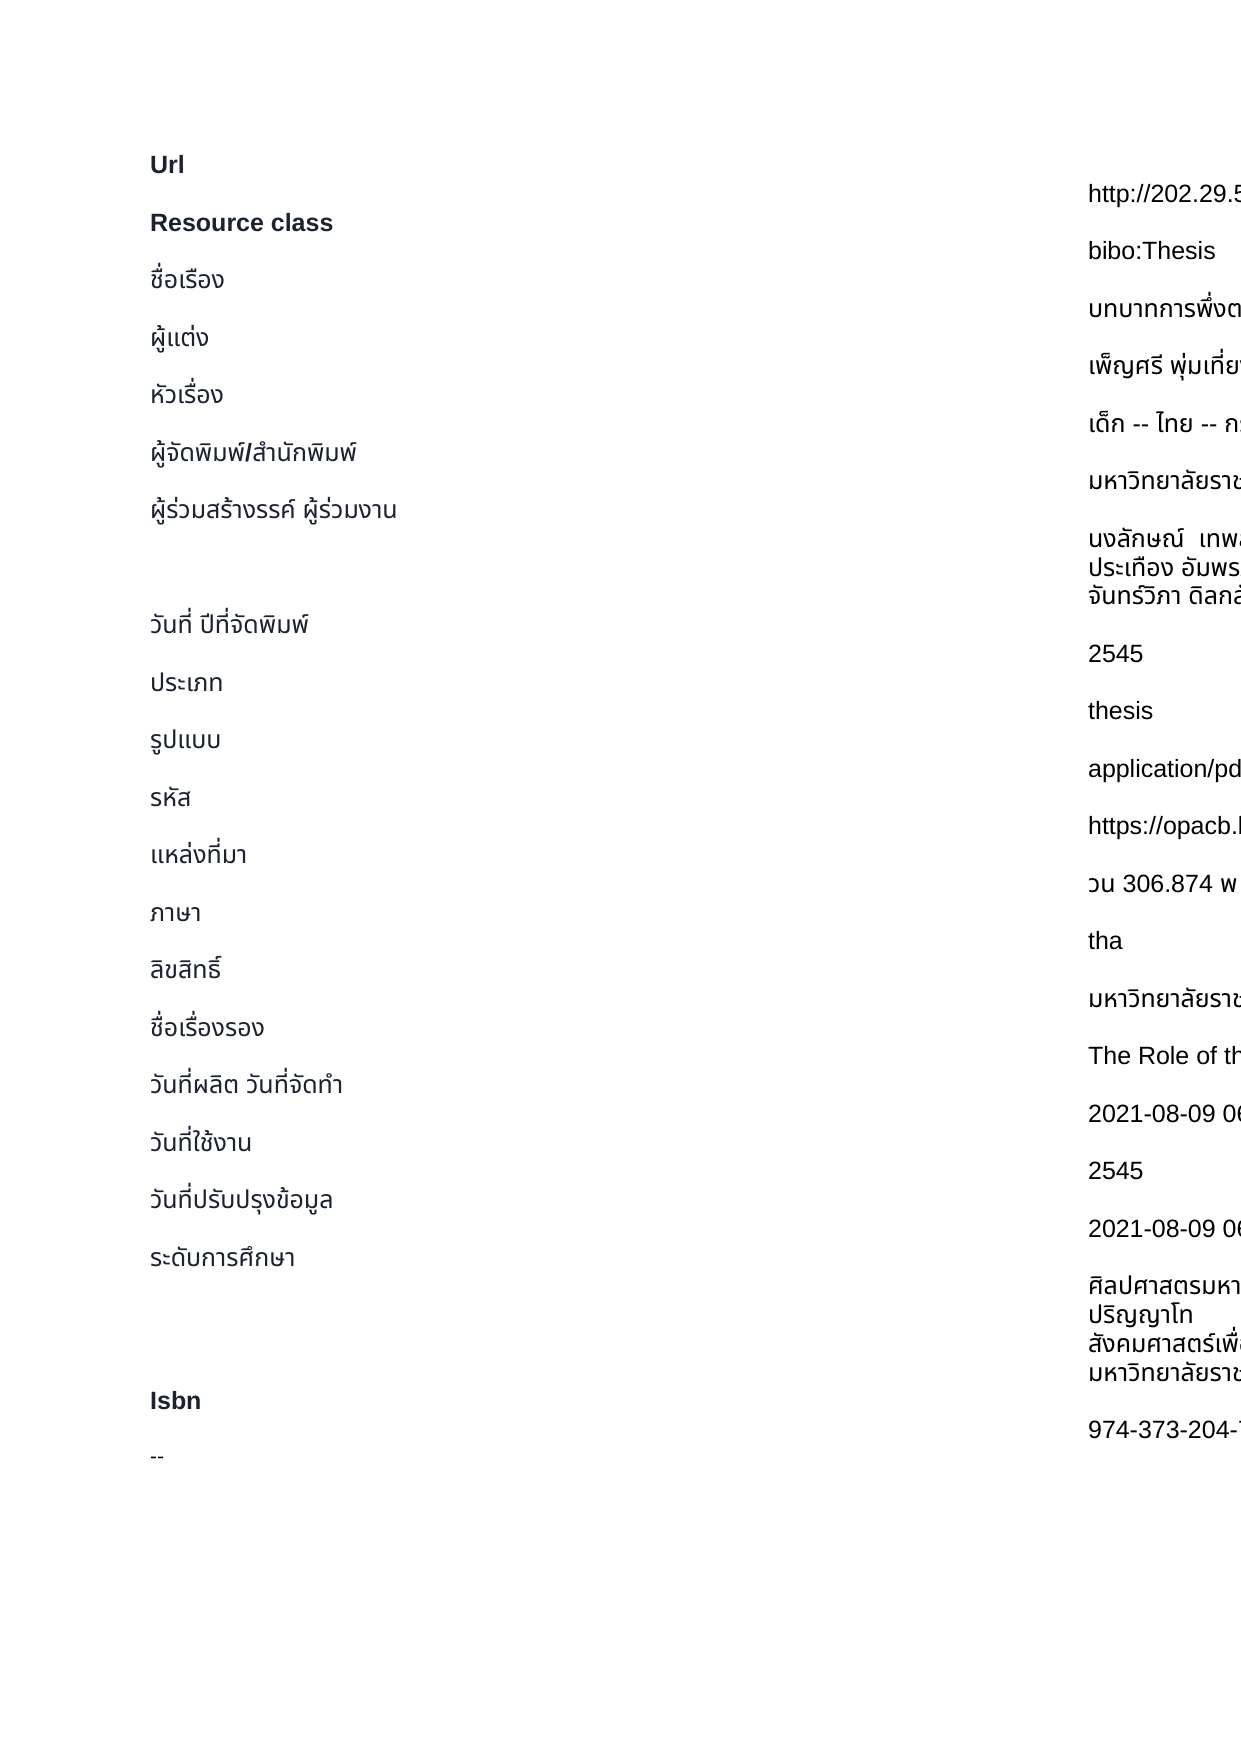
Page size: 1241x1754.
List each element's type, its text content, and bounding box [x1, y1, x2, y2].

text ผู้แต่ง [150, 322, 1090, 351]
text tha [1088, 926, 1240, 955]
text 2021-08-09 06:57:07 [1088, 1214, 1240, 1242]
text ผู้จัดพิมพ์/สำนักพิมพ์ [150, 437, 1090, 466]
text สังคมศาสตร์เพื่อการพัฒนา [1088, 1329, 1240, 1357]
text วันที่ ปีที่จัดพิมพ์ [150, 610, 1090, 639]
text วน 306.874 พ899บ 2545 [1088, 869, 1240, 897]
text รูปแบบ [150, 725, 1090, 754]
text bibo:Thesis [1088, 236, 1240, 265]
text วันที่ใช้งาน [150, 1127, 1090, 1156]
text บทบาทการพึ่งตนเองของนักเรียนชั้นประถมศึกษาปีที่ 6 ในครอบครัวสมัยใหม่ เขตภาษีเจริญ กรุงเทพมหานคร [1088, 294, 1240, 322]
text https://opacb.bsru.ac.th/cgi-bin/koha/opac-detail.pl?biblionumber=27123 ลิงค์ข้อมูลในระบบ Matrix [1088, 811, 1240, 840]
text วันที่ผลิต วันที่จัดทำ [150, 1070, 1090, 1099]
text นงลักษณ์ เทพสวัสดิ์ [1088, 524, 1240, 552]
text 2545 [1088, 639, 1240, 667]
text Url [150, 150, 1090, 179]
text ภาษา [150, 897, 1090, 926]
text ปริญญาโท [1088, 1300, 1240, 1329]
text ผู้ร่วมสร้างรรค์ ผู้ร่วมงาน [150, 495, 1090, 524]
text วันที่ปรับปรุงข้อมูล [150, 1185, 1090, 1214]
text ชื่อเรื่องรอง [150, 1012, 1090, 1041]
text ชื่อเรือง [150, 265, 1090, 294]
text มหาวิทยาลัยราชภัฏบ้านสมเด็จเจ้าพระยา. สำนักวิทยบริการและเทคโนโลยีสารสนเทศ [1088, 466, 1240, 495]
text เพ็ญศรี พุ่มเที่ยง [1088, 351, 1240, 380]
text จันทร์วิภา ดิลกสัมพันธ์ [1088, 581, 1240, 610]
text 974-373-204-7 [1088, 1415, 1240, 1444]
text มหาวิทยาลัยราชภัฏบ้านสมเด็จเจ้าพระยา [1088, 1357, 1240, 1386]
text มหาวิทยาลัยราชภัฏบ้านสมเด็จเจ้าพระยา [1088, 984, 1240, 1012]
text application/pdf [1088, 754, 1240, 782]
text 2545 [1088, 1156, 1240, 1185]
text ประเภท [150, 667, 1090, 696]
text 2021-08-09 06:57:07 [1088, 1099, 1240, 1127]
text หัวเรื่อง [150, 380, 1090, 409]
text ศิลปศาสตรมหาบัณฑิต [1088, 1271, 1240, 1300]
text รหัส [150, 782, 1090, 811]
text thesis [1088, 696, 1240, 725]
text เด็ก -- ไทย -- กรุงเทพฯ -- การดูแลและสุขวิทยา [1088, 409, 1240, 437]
text ลิขสิทธิ์ [150, 955, 1090, 984]
text -- [150, 1444, 1090, 1468]
text ระดับการศึกษา [150, 1242, 1090, 1271]
text ประเทือง อัมพรภักดิ์ [1088, 552, 1240, 581]
text Resource class [150, 207, 1090, 236]
text แหล่งที่มา [150, 840, 1090, 869]
text http://202.29.54.157/s/library/item/860 [1088, 179, 1240, 207]
text Isbn [150, 1386, 1090, 1415]
text The Role of the Self Reliance of Grade Six Students in the Modern Families in Pasicharoen District Bangkok [1088, 1041, 1240, 1070]
